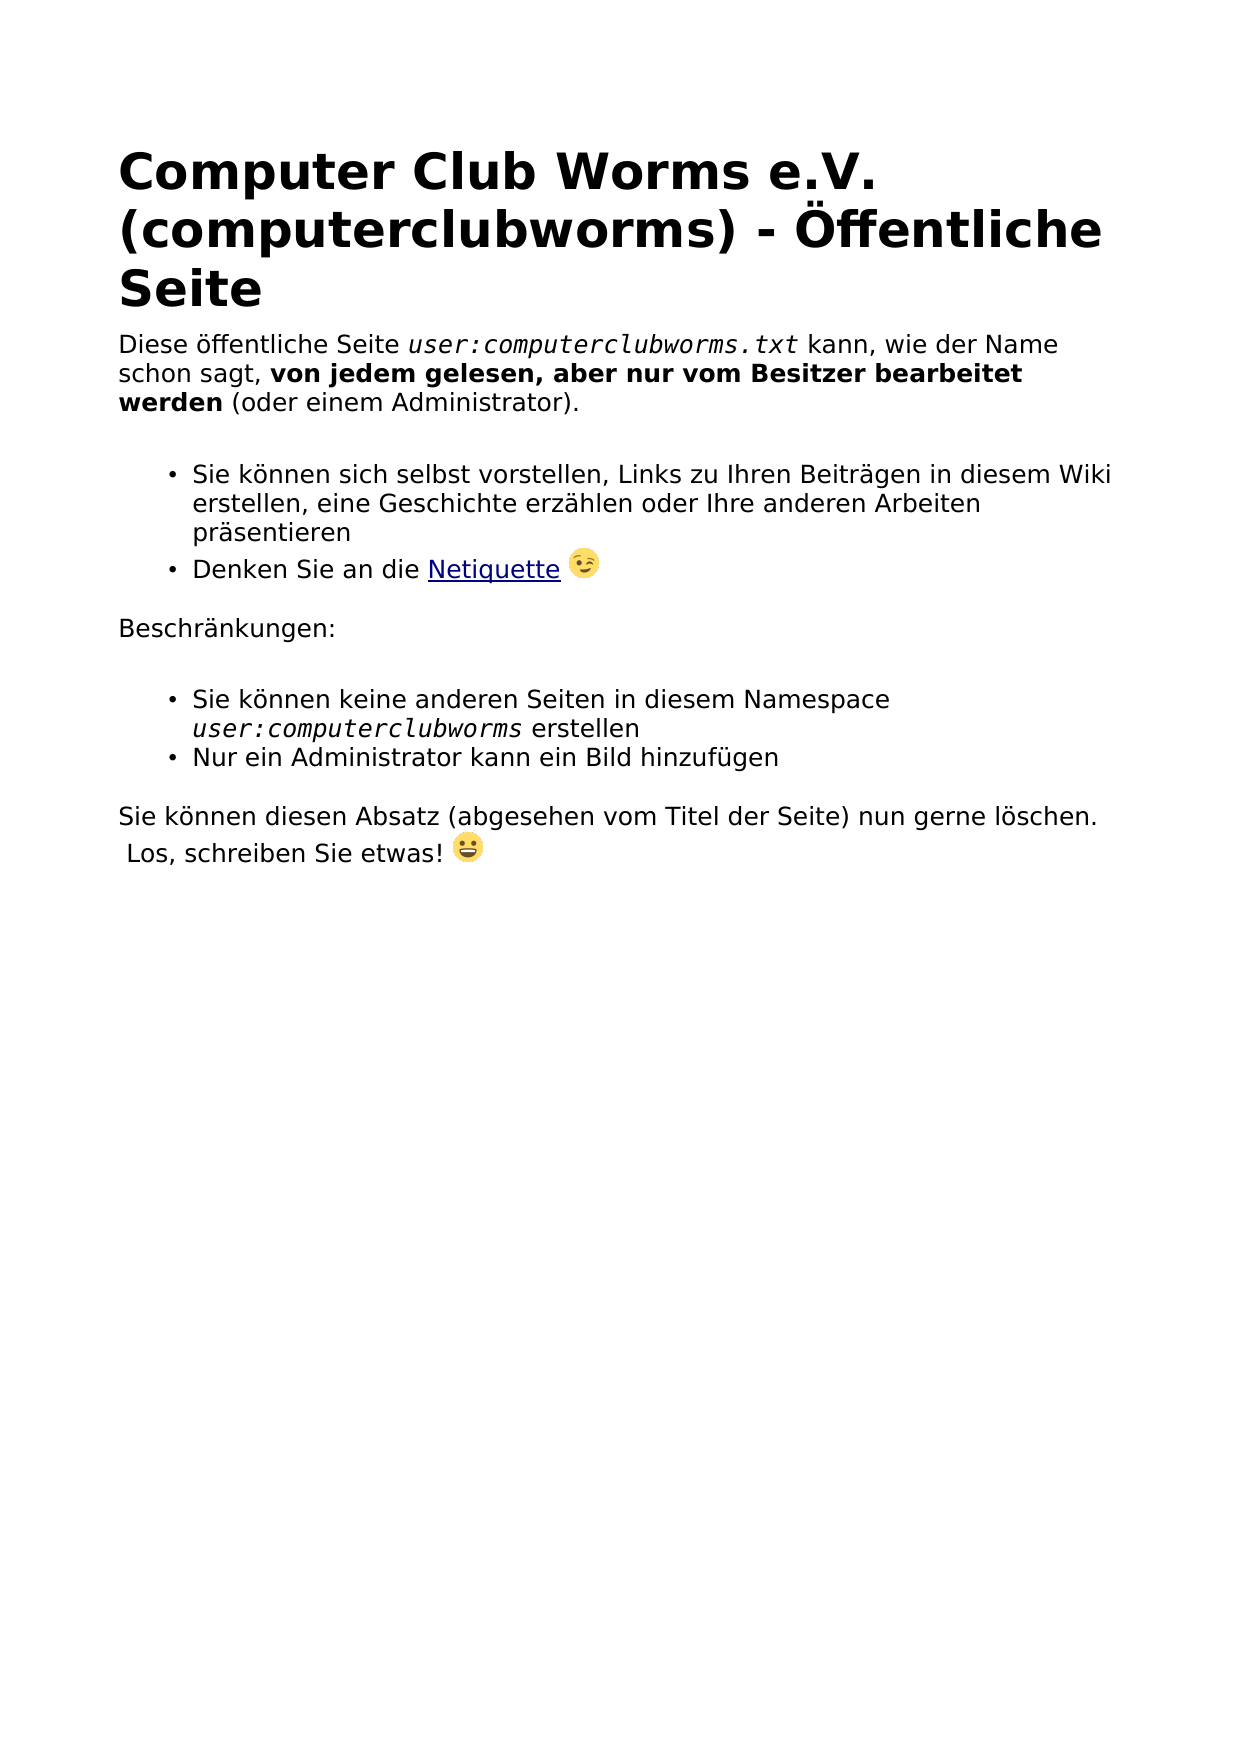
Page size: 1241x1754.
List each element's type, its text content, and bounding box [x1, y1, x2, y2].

picture [568, 547, 600, 579]
text Beschränkungen: [118, 614, 1122, 643]
picture [452, 831, 484, 863]
list Denken Sie an die Netiquette [177, 547, 1122, 584]
subtitle Computer Club Worms e.V. (computerclubworms) - Öffentliche Seite [118, 143, 1122, 318]
text Sie können diesen Absatz (abgesehen vom Titel der Seite) nun gerne löschen. Los, schreiben Sie etwas! [118, 802, 1122, 868]
list Nur ein Administrator kann ein Bild hinzufügen [177, 743, 1122, 773]
list Sie können keine anderen Seiten in diesem Namespace user:computerclubworms erstellen [177, 685, 1122, 743]
text Diese öffentliche Seite user:computerclubworms.txt kann, wie der Name schon sagt, von jedem gelesen, aber nur vom Besitzer bearbeitet werden (oder einem Administrator). [118, 330, 1122, 418]
list Sie können sich selbst vorstellen, Links zu Ihren Beiträgen in diesem Wiki erstellen, eine Geschichte erzählen oder Ihre anderen Arbeiten präsentieren [177, 460, 1122, 547]
